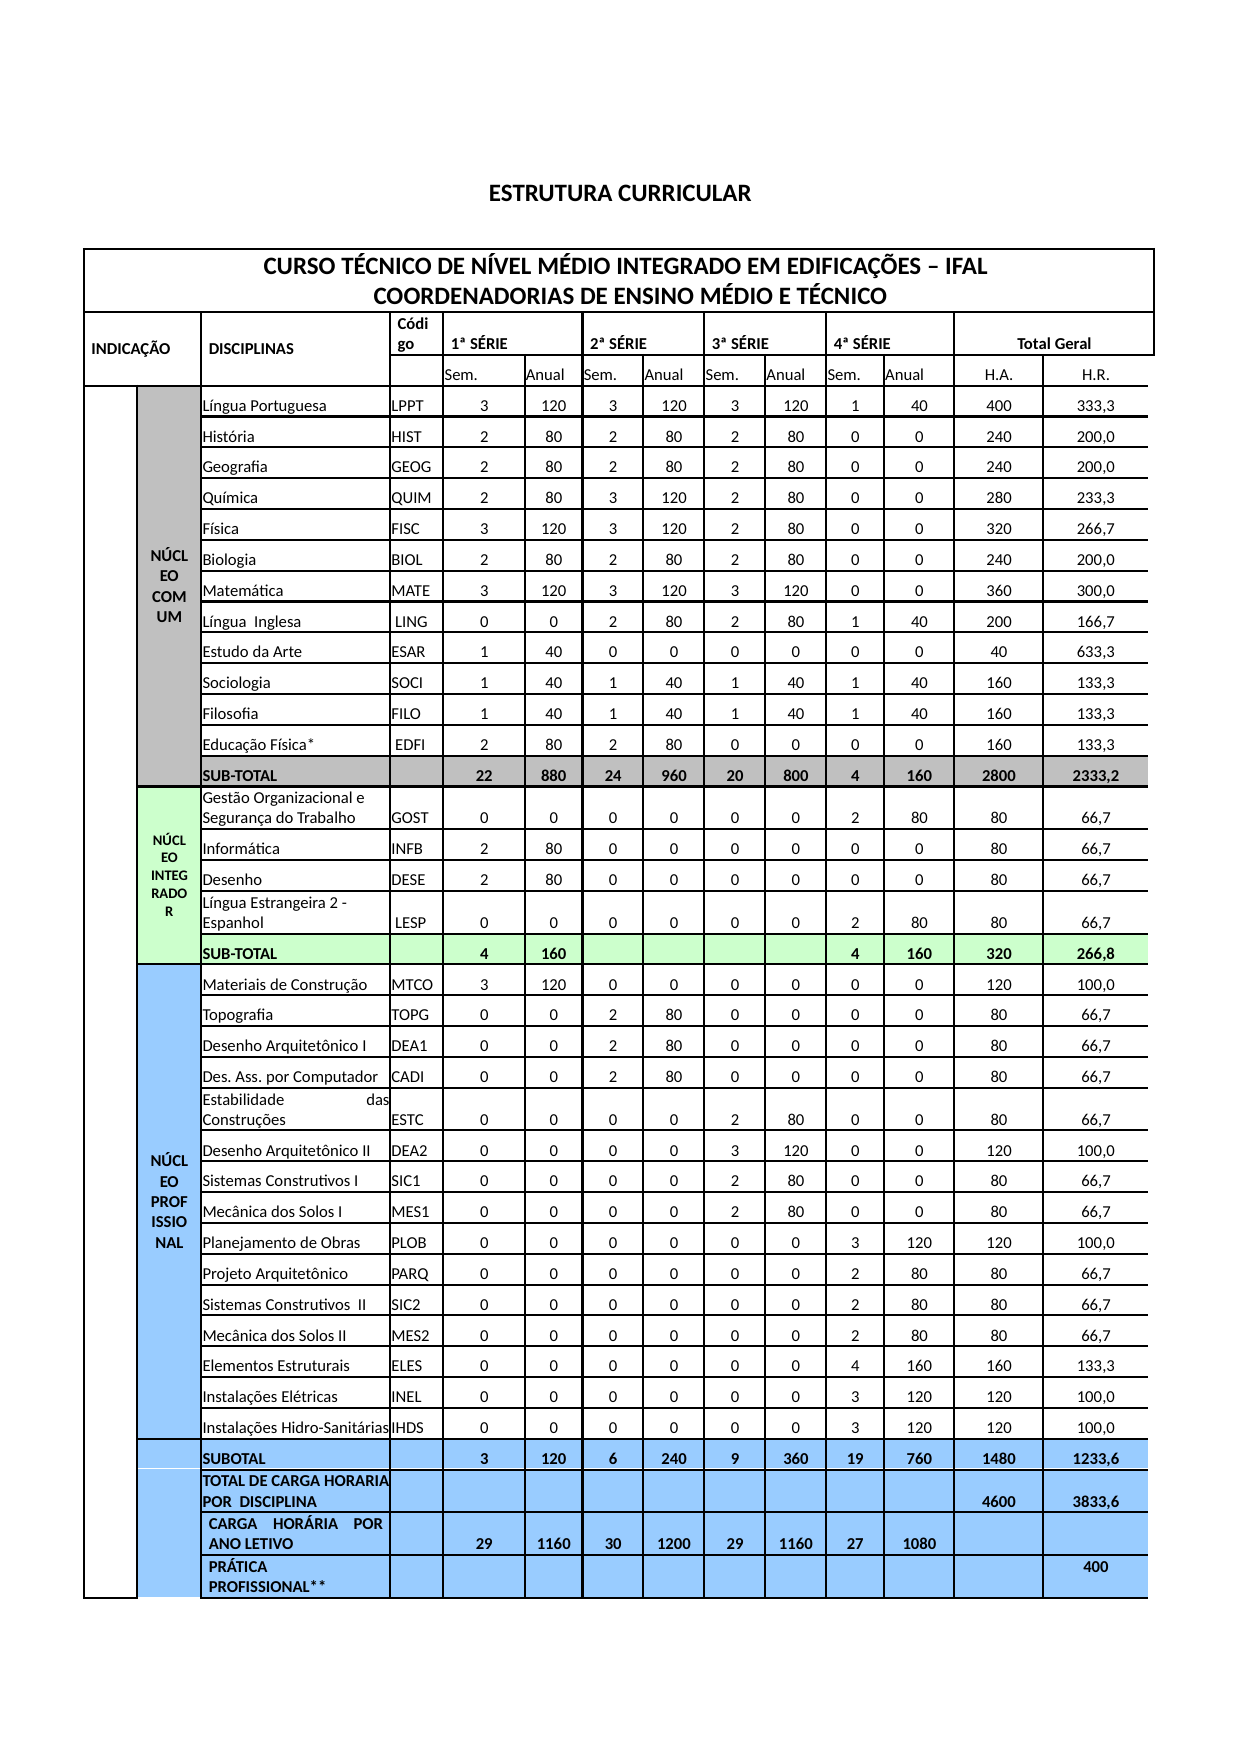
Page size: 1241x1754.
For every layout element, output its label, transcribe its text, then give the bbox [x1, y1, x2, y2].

table_cell 3 [584, 387, 642, 415]
table_cell 3 [705, 1131, 764, 1160]
table_cell 24 [584, 757, 642, 785]
table_cell Materiais de Construção [202, 965, 389, 994]
table_cell 2 [444, 479, 524, 508]
table_cell 0 [705, 996, 764, 1025]
table_cell 0 [444, 1378, 524, 1407]
table_cell 0 [766, 1286, 825, 1314]
table_cell 120 [955, 1409, 1042, 1438]
table_cell LPPT [391, 387, 442, 415]
table_cell [766, 1471, 825, 1511]
table_cell 40 [766, 695, 825, 724]
table_cell 6 [584, 1440, 642, 1468]
table_cell 100,0 [1044, 1378, 1148, 1407]
table_cell 320 [955, 935, 1042, 963]
table_cell [1044, 1513, 1148, 1554]
table_cell 66,7 [1044, 1089, 1148, 1129]
table_cell 0 [644, 1378, 703, 1407]
table_cell Sociologia [202, 664, 389, 693]
table_cell 66,7 [1044, 830, 1148, 859]
table_cell 1200 [644, 1513, 703, 1554]
table_cell 0 [766, 996, 825, 1025]
table_cell [1148, 1438, 1154, 1468]
table_cell 0 [444, 1027, 524, 1056]
table_cell 80 [955, 1316, 1042, 1345]
table_cell NÚCLEO COMUM [138, 387, 200, 785]
table_cell [1148, 859, 1154, 890]
table_cell 2 [584, 541, 642, 569]
table_cell Código [391, 313, 442, 354]
table_cell 120 [526, 572, 581, 600]
table_cell 0 [827, 510, 883, 539]
table_cell 80 [644, 1027, 703, 1056]
table_cell MTCO [391, 965, 442, 994]
table_cell 2 [444, 726, 524, 754]
table_cell 0 [444, 892, 524, 932]
table_cell 0 [705, 633, 764, 662]
table_cell Desenho Arquitetônico II [202, 1131, 389, 1160]
table_cell 66,7 [1044, 1316, 1148, 1345]
table_cell 0 [526, 1089, 581, 1129]
table_cell 2 [827, 892, 883, 932]
table_cell TOTAL DE CARGA HORARIA POR DISCIPLINA [202, 1471, 389, 1511]
table_cell 80 [766, 510, 825, 539]
table_cell [391, 356, 442, 384]
table_cell 0 [584, 1193, 642, 1222]
table_cell 0 [885, 1027, 953, 1056]
table_cell [584, 1556, 642, 1597]
table_cell Química [202, 479, 389, 508]
table_cell 2 [584, 418, 642, 446]
table_cell 2 [705, 418, 764, 446]
table_cell 0 [526, 603, 581, 631]
table_cell 0 [705, 726, 764, 754]
table_cell 0 [827, 726, 883, 754]
table_cell 3 [584, 510, 642, 539]
table_cell 0 [766, 1378, 825, 1407]
table_cell 0 [766, 633, 825, 662]
table_cell [1148, 1191, 1154, 1222]
table_cell [1148, 631, 1154, 662]
table_cell 0 [705, 1255, 764, 1283]
table_cell 0 [885, 1089, 953, 1129]
table_cell 1480 [955, 1440, 1042, 1468]
table_cell 0 [827, 479, 883, 508]
table_cell 100,0 [1044, 965, 1148, 994]
table_cell Instalações Elétricas [202, 1378, 389, 1407]
table_cell 0 [584, 965, 642, 994]
table_cell 0 [644, 1316, 703, 1345]
table_cell EDFI [391, 726, 442, 754]
table_cell 4ª SÉRIE [827, 313, 953, 354]
table_cell 40 [955, 633, 1042, 662]
table_cell 0 [644, 788, 703, 828]
table_cell 80 [526, 448, 581, 477]
table_cell 2 [584, 1058, 642, 1087]
table_cell [1148, 963, 1154, 994]
table_cell [1148, 356, 1154, 384]
table_cell [1148, 933, 1154, 963]
table_cell 0 [444, 788, 524, 828]
table_cell 0 [827, 1193, 883, 1222]
table_cell 166,7 [1044, 603, 1148, 631]
table_cell [827, 1556, 883, 1597]
table_cell [1148, 724, 1154, 754]
table_cell Estabilidade das Construções [202, 1089, 389, 1129]
table_cell 0 [584, 1409, 642, 1438]
table_cell 0 [526, 1193, 581, 1222]
table_cell 80 [955, 788, 1042, 828]
table_cell 2 [584, 726, 642, 754]
table_cell LING [391, 603, 442, 631]
table_cell 66,7 [1044, 1162, 1148, 1191]
table_cell 80 [644, 448, 703, 477]
table_cell 3 [705, 387, 764, 415]
table_cell 80 [526, 541, 581, 569]
table_cell [955, 1556, 1042, 1597]
table_cell 2 [705, 510, 764, 539]
table_cell INFB [391, 830, 442, 859]
table_cell 0 [885, 861, 953, 890]
table_cell 29 [444, 1513, 524, 1554]
table_cell Total Geral [955, 313, 1153, 354]
table_cell [1148, 415, 1154, 446]
table_cell Educação Física* [202, 726, 389, 754]
table_cell 120 [644, 387, 703, 415]
table_cell SIC1 [391, 1162, 442, 1191]
table_cell [444, 1556, 524, 1597]
table_cell 80 [955, 1027, 1042, 1056]
table_cell 0 [584, 892, 642, 932]
table_cell SIC2 [391, 1286, 442, 1314]
table_cell 80 [766, 418, 825, 446]
table_cell Topografia [202, 996, 389, 1025]
table_cell [1148, 539, 1154, 569]
table_cell 160 [955, 695, 1042, 724]
table_cell [444, 1471, 524, 1511]
table_cell FISC [391, 510, 442, 539]
table_cell 0 [827, 1058, 883, 1087]
table_cell [1148, 1511, 1154, 1554]
table_cell 120 [766, 572, 825, 600]
table_cell 4 [827, 935, 883, 963]
table_cell [1148, 570, 1154, 600]
table_cell 0 [827, 572, 883, 600]
table_cell 3 [444, 387, 524, 415]
table_cell PLOB [391, 1224, 442, 1253]
table_cell 0 [444, 1162, 524, 1191]
table_cell 80 [955, 1162, 1042, 1191]
table_cell 80 [644, 1058, 703, 1087]
table_cell DEA2 [391, 1131, 442, 1160]
table_cell PRÁTICA PROFISSIONAL** [202, 1556, 389, 1597]
table_cell FILO [391, 695, 442, 724]
table_cell 1 [584, 664, 642, 693]
table_cell 0 [885, 418, 953, 446]
table_cell 80 [766, 448, 825, 477]
table_cell 2 [444, 418, 524, 446]
table_cell 80 [955, 1089, 1042, 1129]
table_cell Língua Inglesa [202, 603, 389, 631]
table_cell 0 [705, 1027, 764, 1056]
table_cell 80 [885, 1255, 953, 1283]
table_cell 2 [444, 830, 524, 859]
table_cell 0 [827, 996, 883, 1025]
table_cell [391, 1440, 442, 1468]
table_cell 40 [644, 695, 703, 724]
table_cell Estudo da Arte [202, 633, 389, 662]
table_cell 0 [644, 633, 703, 662]
table_cell 0 [526, 1409, 581, 1438]
table_cell 2 [705, 541, 764, 569]
table_cell 0 [705, 1058, 764, 1087]
table_cell 160 [885, 757, 953, 785]
table_cell 120 [955, 965, 1042, 994]
table_cell 80 [766, 479, 825, 508]
table_cell [138, 1440, 200, 1468]
table_cell 80 [955, 861, 1042, 890]
table_cell 333,3 [1044, 387, 1148, 415]
table_cell 0 [444, 1193, 524, 1222]
table_cell 80 [526, 726, 581, 754]
table_cell 100,0 [1044, 1409, 1148, 1438]
table_cell Filosofia [202, 695, 389, 724]
table_cell 0 [705, 892, 764, 932]
table_cell 0 [584, 1255, 642, 1283]
table_cell 40 [885, 387, 953, 415]
table_cell Língua Estrangeira 2 - Espanhol [202, 892, 389, 932]
table_cell 0 [827, 1027, 883, 1056]
table_cell [391, 1471, 442, 1511]
table_cell Sem. [444, 356, 524, 384]
table_cell Geografia [202, 448, 389, 477]
table_cell NÚCLEO INTEGRADOR [138, 788, 200, 963]
table_cell IHDS [391, 1409, 442, 1438]
table_cell [766, 1556, 825, 1597]
table_cell 120 [526, 1440, 581, 1468]
table_cell [1148, 477, 1154, 508]
table_cell [827, 1471, 883, 1511]
table_cell 2 [584, 1027, 642, 1056]
table_cell 2 [584, 996, 642, 1025]
table_cell 0 [444, 1409, 524, 1438]
table_cell 0 [827, 1162, 883, 1191]
table_cell 160 [885, 1347, 953, 1376]
table_cell 200,0 [1044, 448, 1148, 477]
table_cell 0 [766, 726, 825, 754]
table_cell 3 [827, 1409, 883, 1438]
table_cell 0 [444, 1316, 524, 1345]
table_cell [1148, 828, 1154, 859]
table_cell 0 [584, 1378, 642, 1407]
table_cell 80 [885, 1316, 953, 1345]
table_cell 0 [526, 1131, 581, 1160]
table_cell 160 [526, 935, 581, 963]
table_cell [391, 1513, 442, 1554]
table_cell DEA1 [391, 1027, 442, 1056]
table_cell 3 [444, 510, 524, 539]
table_cell 66,7 [1044, 996, 1148, 1025]
table_cell 66,7 [1044, 1286, 1148, 1314]
table_cell CARGA HORÁRIA POR ANO LETIVO [202, 1513, 389, 1554]
table_cell 0 [827, 541, 883, 569]
table_cell 0 [526, 1347, 581, 1376]
table_cell 0 [885, 1058, 953, 1087]
table_cell 2 [444, 541, 524, 569]
table_cell 22 [444, 757, 524, 785]
table_cell 1 [827, 664, 883, 693]
table_cell 120 [526, 510, 581, 539]
table_cell 80 [885, 788, 953, 828]
table_cell 0 [705, 1286, 764, 1314]
table_cell [1148, 1407, 1154, 1438]
table_cell 233,3 [1044, 479, 1148, 508]
table_cell 0 [444, 1089, 524, 1129]
table_cell [391, 757, 442, 785]
table_cell [644, 1471, 703, 1511]
table_cell 0 [644, 892, 703, 932]
table_cell 1 [827, 387, 883, 415]
table_cell 0 [584, 788, 642, 828]
table_cell 40 [885, 603, 953, 631]
table_cell 160 [955, 726, 1042, 754]
table_cell Sem. [705, 356, 764, 384]
table_cell 1 [705, 695, 764, 724]
table_cell [1148, 890, 1154, 932]
table_cell [1148, 1284, 1154, 1314]
table_cell 0 [705, 1224, 764, 1253]
table_cell 80 [644, 541, 703, 569]
table_cell 2 [705, 448, 764, 477]
table_cell ELES [391, 1347, 442, 1376]
table_cell 0 [584, 633, 642, 662]
table_cell 0 [644, 1089, 703, 1129]
table_cell 80 [885, 1286, 953, 1314]
table_cell 0 [526, 1316, 581, 1345]
table_cell 160 [955, 1347, 1042, 1376]
table_cell 3 [444, 1440, 524, 1468]
table_cell [1148, 662, 1154, 693]
table_cell 40 [526, 633, 581, 662]
table_cell 120 [644, 510, 703, 539]
table_cell 0 [526, 788, 581, 828]
table_cell 0 [885, 510, 953, 539]
table_cell 40 [766, 664, 825, 693]
table_cell Desenho [202, 861, 389, 890]
table_cell 2 [705, 1089, 764, 1129]
table_cell 0 [885, 479, 953, 508]
table_cell 0 [644, 1255, 703, 1283]
table_cell 120 [644, 479, 703, 508]
table_cell 66,7 [1044, 861, 1148, 890]
table_cell 0 [526, 1255, 581, 1283]
table_cell Desenho Arquitetônico I [202, 1027, 389, 1056]
table_cell 2 [705, 479, 764, 508]
table_cell 80 [766, 1193, 825, 1222]
table_cell [885, 1471, 953, 1511]
table_cell 80 [955, 892, 1042, 932]
table_cell 4 [444, 935, 524, 963]
table_cell 100,0 [1044, 1131, 1148, 1160]
table_cell Projeto Arquitetônico [202, 1255, 389, 1283]
table_cell 0 [444, 1286, 524, 1314]
table_cell 3 [705, 572, 764, 600]
table_cell 0 [584, 830, 642, 859]
table_cell DISCIPLINAS [202, 313, 389, 384]
table_cell 0 [584, 861, 642, 890]
table_cell [1148, 994, 1154, 1025]
table_cell 80 [955, 996, 1042, 1025]
table_cell 0 [644, 830, 703, 859]
table_cell 120 [644, 572, 703, 600]
table_cell 0 [766, 1316, 825, 1345]
table_cell [1148, 1129, 1154, 1160]
table_cell 1233,6 [1044, 1440, 1148, 1468]
table_cell Sem. [584, 356, 642, 384]
table_cell 2 [827, 1286, 883, 1314]
table_cell [1148, 446, 1154, 477]
table_cell 0 [827, 1131, 883, 1160]
table_cell 30 [584, 1513, 642, 1554]
table_cell 0 [644, 1347, 703, 1376]
table_cell [1148, 1554, 1154, 1597]
table_cell PARQ [391, 1255, 442, 1283]
table_cell 0 [444, 1224, 524, 1253]
table_cell CADI [391, 1058, 442, 1087]
table_cell [705, 1556, 764, 1597]
table_cell 1 [584, 695, 642, 724]
table_cell Anual [885, 356, 953, 384]
table_cell Anual [526, 356, 581, 384]
table_cell [1148, 1087, 1154, 1129]
table_cell 66,7 [1044, 1058, 1148, 1087]
table_cell 133,3 [1044, 695, 1148, 724]
table_cell 0 [766, 1027, 825, 1056]
table_cell 120 [526, 965, 581, 994]
table_cell GOST [391, 788, 442, 828]
table_cell Planejamento de Obras [202, 1224, 389, 1253]
table_cell 133,3 [1044, 664, 1148, 693]
table_header CURSO TÉCNICO DE NÍVEL MÉDIO INTEGRADO EM EDIFICAÇÕES – IFAL COORDENADORIAS DE ENSINO MÉDIO E TÉCNICO [85, 250, 1153, 311]
table_cell Anual [766, 356, 825, 384]
table_cell 0 [885, 996, 953, 1025]
table_cell 400 [1044, 1556, 1148, 1597]
table_cell 66,7 [1044, 1255, 1148, 1283]
table_cell 120 [885, 1224, 953, 1253]
table_cell LESP [391, 892, 442, 932]
table_cell Instalações Hidro-Sanitárias [202, 1409, 389, 1438]
table_cell 0 [827, 965, 883, 994]
table_cell DESE [391, 861, 442, 890]
table_cell 0 [526, 1027, 581, 1056]
table_cell INDICAÇÃO [85, 313, 200, 384]
table_cell 1 [705, 664, 764, 693]
table_cell 2 [827, 788, 883, 828]
table_cell 240 [644, 1440, 703, 1468]
table_cell 120 [885, 1378, 953, 1407]
table_cell 266,7 [1044, 510, 1148, 539]
table_cell [1148, 1160, 1154, 1191]
table_cell 0 [705, 965, 764, 994]
table_cell 1 [827, 603, 883, 631]
table_cell 0 [644, 965, 703, 994]
table_cell 20 [705, 757, 764, 785]
table_cell 0 [885, 965, 953, 994]
table_cell 120 [526, 387, 581, 415]
table_cell [1148, 1222, 1154, 1253]
table_cell NÚCLEO PROFISSIONAL [138, 965, 200, 1438]
table_cell [1148, 1056, 1154, 1087]
table_cell Biologia [202, 541, 389, 569]
table_cell [644, 935, 703, 963]
table_cell [955, 1513, 1042, 1554]
table_cell INEL [391, 1378, 442, 1407]
table_cell 0 [644, 1409, 703, 1438]
table_cell 0 [885, 541, 953, 569]
table_cell 0 [766, 861, 825, 890]
table_cell 0 [705, 1378, 764, 1407]
table_cell 100,0 [1044, 1224, 1148, 1253]
table_cell 0 [644, 1193, 703, 1222]
table_cell 800 [766, 757, 825, 785]
table_cell 80 [644, 603, 703, 631]
table_cell 120 [955, 1378, 1042, 1407]
table_cell [584, 1471, 642, 1511]
table_cell 240 [955, 541, 1042, 569]
table_cell Des. Ass. por Computador [202, 1058, 389, 1087]
table_cell 0 [705, 1347, 764, 1376]
table_cell 760 [885, 1440, 953, 1468]
table_cell 4 [827, 757, 883, 785]
table_cell 0 [444, 1347, 524, 1376]
table_cell 240 [955, 448, 1042, 477]
table_cell 0 [766, 1058, 825, 1087]
table_cell 0 [526, 1162, 581, 1191]
table_cell 3 [584, 479, 642, 508]
table_cell [705, 1471, 764, 1511]
table_cell GEOG [391, 448, 442, 477]
table_cell MATE [391, 572, 442, 600]
table_cell 0 [705, 788, 764, 828]
table_cell 120 [766, 1131, 825, 1160]
table_cell 4 [827, 1347, 883, 1376]
table_cell BIOL [391, 541, 442, 569]
table_cell 0 [444, 1131, 524, 1160]
table_cell 80 [644, 418, 703, 446]
table_cell 400 [955, 387, 1042, 415]
table_cell 0 [766, 1255, 825, 1283]
table_cell 40 [885, 695, 953, 724]
table_cell 80 [766, 1162, 825, 1191]
table_cell 0 [885, 1131, 953, 1160]
table_cell QUIM [391, 479, 442, 508]
table_cell 2 [827, 1316, 883, 1345]
table_cell 80 [526, 861, 581, 890]
table_cell [1148, 1253, 1154, 1283]
table_cell 1 [827, 695, 883, 724]
table_cell [1148, 385, 1154, 415]
table_cell [391, 935, 442, 963]
table_cell [1148, 1345, 1154, 1376]
table_cell 1 [444, 664, 524, 693]
table_cell [391, 1556, 442, 1597]
table_cell 3833,6 [1044, 1471, 1148, 1511]
table_cell 40 [526, 664, 581, 693]
table_cell 200,0 [1044, 541, 1148, 569]
table_cell 2 [827, 1255, 883, 1283]
table_cell 66,7 [1044, 788, 1148, 828]
table_cell 3 [584, 572, 642, 600]
table_cell 0 [885, 830, 953, 859]
table_cell 3 [827, 1224, 883, 1253]
table_cell 80 [766, 541, 825, 569]
table_cell 0 [885, 726, 953, 754]
table_cell [1148, 600, 1154, 631]
table_cell 40 [885, 664, 953, 693]
table_cell 2 [705, 1193, 764, 1222]
table_cell História [202, 418, 389, 446]
table_cell 200 [955, 603, 1042, 631]
table_cell 1160 [526, 1513, 581, 1554]
table_cell 0 [444, 603, 524, 631]
table_cell 80 [644, 996, 703, 1025]
table_cell 3 [444, 965, 524, 994]
table_cell 120 [766, 387, 825, 415]
table_cell Mecânica dos Solos II [202, 1316, 389, 1345]
table_cell [526, 1471, 581, 1511]
table_cell 266,8 [1044, 935, 1148, 963]
table_cell 80 [526, 418, 581, 446]
table_cell 0 [584, 1131, 642, 1160]
table_cell 120 [885, 1409, 953, 1438]
table_cell 0 [705, 1409, 764, 1438]
table_cell SUB-TOTAL [202, 935, 389, 963]
table_cell 0 [705, 830, 764, 859]
table_cell ESAR [391, 633, 442, 662]
table_cell Matemática [202, 572, 389, 600]
table_cell [1148, 1025, 1154, 1056]
table_cell 2ª SÉRIE [584, 313, 703, 354]
table_cell 300,0 [1044, 572, 1148, 600]
table_cell 3 [827, 1378, 883, 1407]
table_cell 0 [766, 892, 825, 932]
table_cell [1148, 1469, 1154, 1511]
table_cell 80 [644, 726, 703, 754]
table_cell 0 [444, 1255, 524, 1283]
table_cell Elementos Estruturais [202, 1347, 389, 1376]
table_cell MES2 [391, 1316, 442, 1345]
table_cell Informática [202, 830, 389, 859]
table_cell 19 [827, 1440, 883, 1468]
table_cell Anual [644, 356, 703, 384]
table_cell 0 [766, 830, 825, 859]
table_cell 2800 [955, 757, 1042, 785]
table_cell [526, 1556, 581, 1597]
table_cell 0 [526, 892, 581, 932]
table_cell [766, 935, 825, 963]
table_cell 80 [885, 892, 953, 932]
table_cell 3ª SÉRIE [705, 313, 825, 354]
table_cell [1148, 508, 1154, 539]
table_cell 80 [955, 1255, 1042, 1283]
table_cell 80 [955, 1286, 1042, 1314]
table_cell Sistemas Construtivos II [202, 1286, 389, 1314]
table_cell 2 [705, 603, 764, 631]
table_cell MES1 [391, 1193, 442, 1222]
table_cell 40 [644, 664, 703, 693]
table_cell TOPG [391, 996, 442, 1025]
table_cell H.R. [1044, 356, 1148, 384]
table_cell 0 [885, 572, 953, 600]
table_cell 240 [955, 418, 1042, 446]
table_cell 0 [827, 861, 883, 890]
table_cell 80 [955, 1058, 1042, 1087]
table_cell 0 [766, 788, 825, 828]
table_cell 0 [444, 1058, 524, 1087]
table_cell 0 [584, 1089, 642, 1129]
table_cell [1148, 785, 1154, 828]
table_cell 9 [705, 1440, 764, 1468]
table_cell [644, 1556, 703, 1597]
table_cell 80 [766, 1089, 825, 1129]
table_cell 0 [766, 1224, 825, 1253]
table_cell 2 [705, 1162, 764, 1191]
table_cell 880 [526, 757, 581, 785]
table_cell HIST [391, 418, 442, 446]
table_cell 0 [526, 1058, 581, 1087]
table_cell 0 [526, 1378, 581, 1407]
table_cell 0 [827, 633, 883, 662]
table_cell 4600 [955, 1471, 1042, 1511]
table_cell [138, 1554, 200, 1597]
table_cell [1148, 755, 1154, 785]
table_cell 0 [885, 1162, 953, 1191]
text ESTRUTURA CURRICULAR [88, 177, 1152, 208]
table_cell 0 [766, 1409, 825, 1438]
table_cell 280 [955, 479, 1042, 508]
table_cell [1148, 693, 1154, 724]
table_cell 0 [644, 1224, 703, 1253]
table_cell 0 [827, 448, 883, 477]
table_cell SUB-TOTAL [202, 757, 389, 785]
table_cell [705, 935, 764, 963]
table_cell [138, 1511, 200, 1554]
table_cell 0 [827, 1089, 883, 1129]
table_cell 0 [885, 448, 953, 477]
table_cell 0 [644, 861, 703, 890]
table_cell 120 [955, 1131, 1042, 1160]
table_cell 80 [766, 603, 825, 631]
table_cell SOCI [391, 664, 442, 693]
table_cell 1080 [885, 1513, 953, 1554]
table_cell 0 [526, 1224, 581, 1253]
table_cell 633,3 [1044, 633, 1148, 662]
table_cell 0 [584, 1347, 642, 1376]
table_cell 160 [955, 664, 1042, 693]
table_cell 1 [444, 633, 524, 662]
table_cell 1ª SÉRIE [444, 313, 581, 354]
table_cell 0 [444, 996, 524, 1025]
table_cell 360 [766, 1440, 825, 1468]
table_cell [1148, 1314, 1154, 1345]
table_cell 0 [885, 633, 953, 662]
table_cell 2 [584, 603, 642, 631]
table_cell 0 [644, 1286, 703, 1314]
table_cell [138, 1469, 200, 1511]
table_cell 1160 [766, 1513, 825, 1554]
table_cell 0 [766, 1347, 825, 1376]
table_cell SUBOTAL [202, 1440, 389, 1468]
table_cell 133,3 [1044, 726, 1148, 754]
table_cell Sem. [827, 356, 883, 384]
table_cell 0 [644, 1131, 703, 1160]
table_cell 0 [766, 965, 825, 994]
table_cell 1 [444, 695, 524, 724]
table_cell 29 [705, 1513, 764, 1554]
table_cell 0 [705, 861, 764, 890]
table_cell 2 [584, 448, 642, 477]
table_cell 66,7 [1044, 892, 1148, 932]
table_cell 80 [526, 479, 581, 508]
table_cell 66,7 [1044, 1193, 1148, 1222]
table_cell [885, 1556, 953, 1597]
table_cell 0 [827, 418, 883, 446]
table_cell Língua Portuguesa [202, 387, 389, 415]
table_cell 2 [444, 448, 524, 477]
table_cell 66,7 [1044, 1027, 1148, 1056]
table_cell 80 [955, 1193, 1042, 1222]
table_cell 0 [526, 996, 581, 1025]
table_cell 0 [584, 1286, 642, 1314]
table_cell 320 [955, 510, 1042, 539]
table_cell 960 [644, 757, 703, 785]
table_cell 40 [526, 695, 581, 724]
table_cell Mecânica dos Solos I [202, 1193, 389, 1222]
table_cell 80 [955, 830, 1042, 859]
table_cell Gestão Organizacional e Segurança do Trabalho [202, 788, 389, 828]
table_cell 2 [444, 861, 524, 890]
table_cell [584, 935, 642, 963]
table_cell 80 [526, 830, 581, 859]
table_cell Física [202, 510, 389, 539]
table_cell 0 [584, 1224, 642, 1253]
table_cell 0 [584, 1162, 642, 1191]
table_cell Sistemas Construtivos I [202, 1162, 389, 1191]
table_cell 360 [955, 572, 1042, 600]
table_cell 120 [955, 1224, 1042, 1253]
table_cell 0 [584, 1316, 642, 1345]
table_cell 3 [444, 572, 524, 600]
table_cell 133,3 [1044, 1347, 1148, 1376]
table_cell 200,0 [1044, 418, 1148, 446]
table_cell 0 [705, 1316, 764, 1345]
table_cell 160 [885, 935, 953, 963]
table_cell 0 [885, 1193, 953, 1222]
table_cell [1148, 1376, 1154, 1407]
table_cell 27 [827, 1513, 883, 1554]
table_cell ESTC [391, 1089, 442, 1129]
table_cell H.A. [955, 356, 1042, 384]
table_cell 0 [827, 830, 883, 859]
table_cell 2333,2 [1044, 757, 1148, 785]
table_cell [85, 387, 136, 1597]
table_cell 0 [644, 1162, 703, 1191]
table_cell 0 [526, 1286, 581, 1314]
